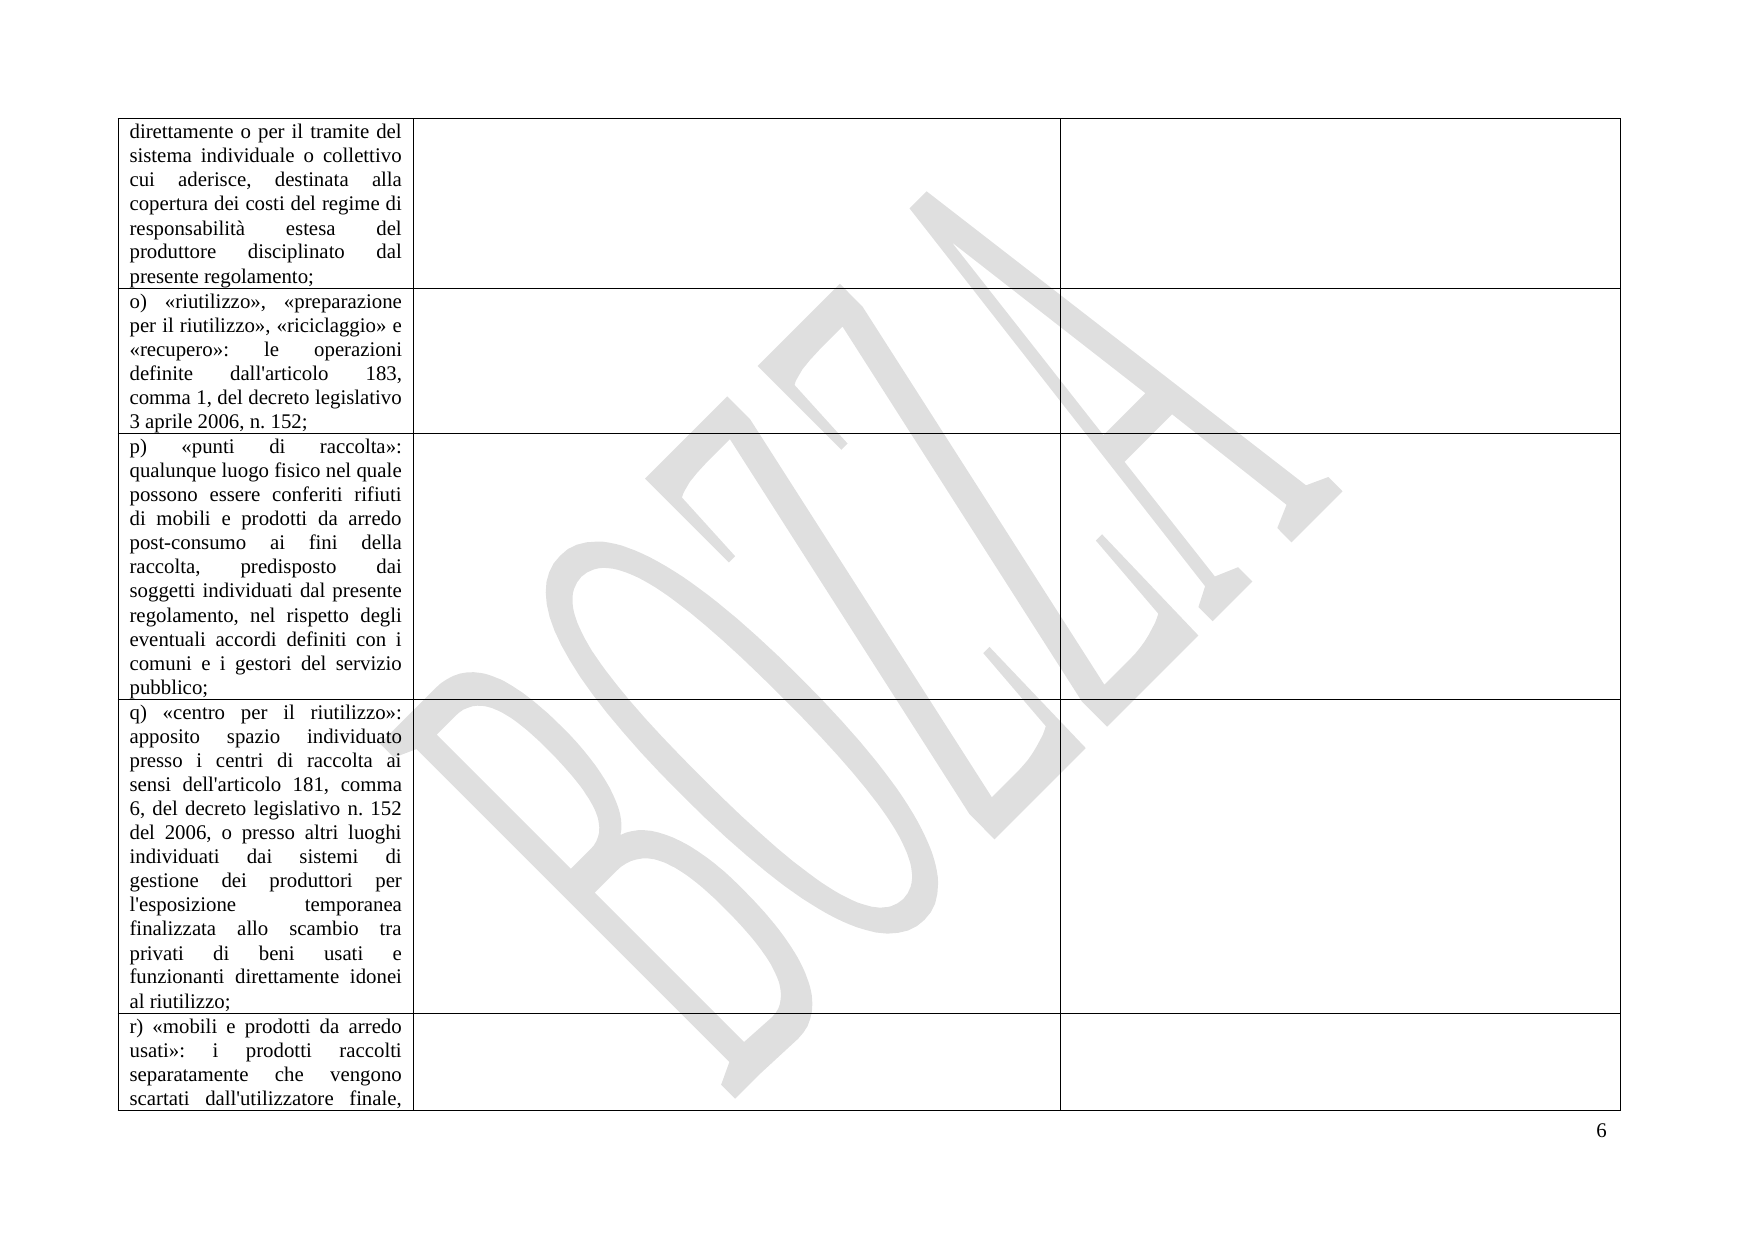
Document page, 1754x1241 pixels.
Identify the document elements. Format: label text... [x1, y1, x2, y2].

table_cell [1061, 119, 1620, 288]
table_cell [414, 119, 1060, 288]
table_cell [631, 700, 912, 907]
table_cell [1155, 415, 1194, 433]
table_cell [414, 434, 895, 699]
table_cell [1061, 1014, 1620, 1110]
table_cell [438, 706, 599, 867]
table_cell [414, 750, 679, 1013]
table_cell [990, 289, 1060, 378]
table_cell [958, 248, 1009, 288]
table_cell [534, 700, 1060, 1013]
table_cell q) «centro per il riutilizzo»: apposito spazio individuato presso i centri di raccolta ai sensi dell'articolo 181, comma 6, del decreto legislativo n. 152 del 2006, o presso altri luoghi individuati dai sistemi di gestione dei produttori per l'esposizione temporanea finalizzata allo scambio tra privati di beni usati e funzionanti direttamente idonei al riutilizzo; [119, 700, 413, 1013]
table_cell [1061, 404, 1084, 433]
table_cell [1041, 700, 1060, 719]
table_cell [1061, 434, 1620, 699]
table_cell [1621, 118, 1625, 288]
table_cell [945, 434, 1060, 613]
table_cell [718, 1014, 773, 1041]
table_cell [573, 568, 782, 699]
table_cell [1061, 671, 1079, 699]
table_cell o) «riutilizzo», «preparazione per il riutilizzo», «riciclaggio» e «recupero»: le operazioni definite dall'articolo 183, comma 1, del decreto legislativo 3 aprile 2006, n. 152; [119, 289, 413, 433]
table_cell [847, 289, 1060, 433]
table_cell [1061, 329, 1144, 433]
table_cell [1621, 699, 1625, 1013]
table_cell [795, 328, 909, 433]
table_cell [761, 434, 1060, 699]
table_cell [1621, 1013, 1625, 1110]
table_cell [414, 700, 422, 708]
table_cell p) «punti di raccolta»: qualunque luogo fisico nel quale possono essere conferiti rifiuti di mobili e prodotti da arredo post-consumo ai fini della raccolta, predisposto dai soggetti individuati dal presente regolamento, nel rispetto degli eventuali accordi definiti con i comuni e i gestori del servizio pubblico; [119, 434, 413, 699]
table_cell [1061, 700, 1620, 1013]
table_cell [1061, 289, 1620, 433]
table_cell [931, 700, 1045, 796]
table_cell [1621, 433, 1625, 699]
table_cell [414, 289, 833, 433]
table_cell r) «mobili e prodotti da arredo usati»: i prodotti raccolti separatamente che vengono scartati dall'utilizzatore finale, [119, 1014, 413, 1110]
table_cell [414, 1014, 1060, 1110]
table_cell direttamente o per il tramite del sistema individuale o collettivo cui aderisce, destinata alla copertura dei costi del regime di responsabilità estesa del produttore disciplinato dal presente regolamento; [119, 119, 413, 288]
table_cell [596, 859, 780, 1013]
table_cell [1621, 288, 1625, 433]
